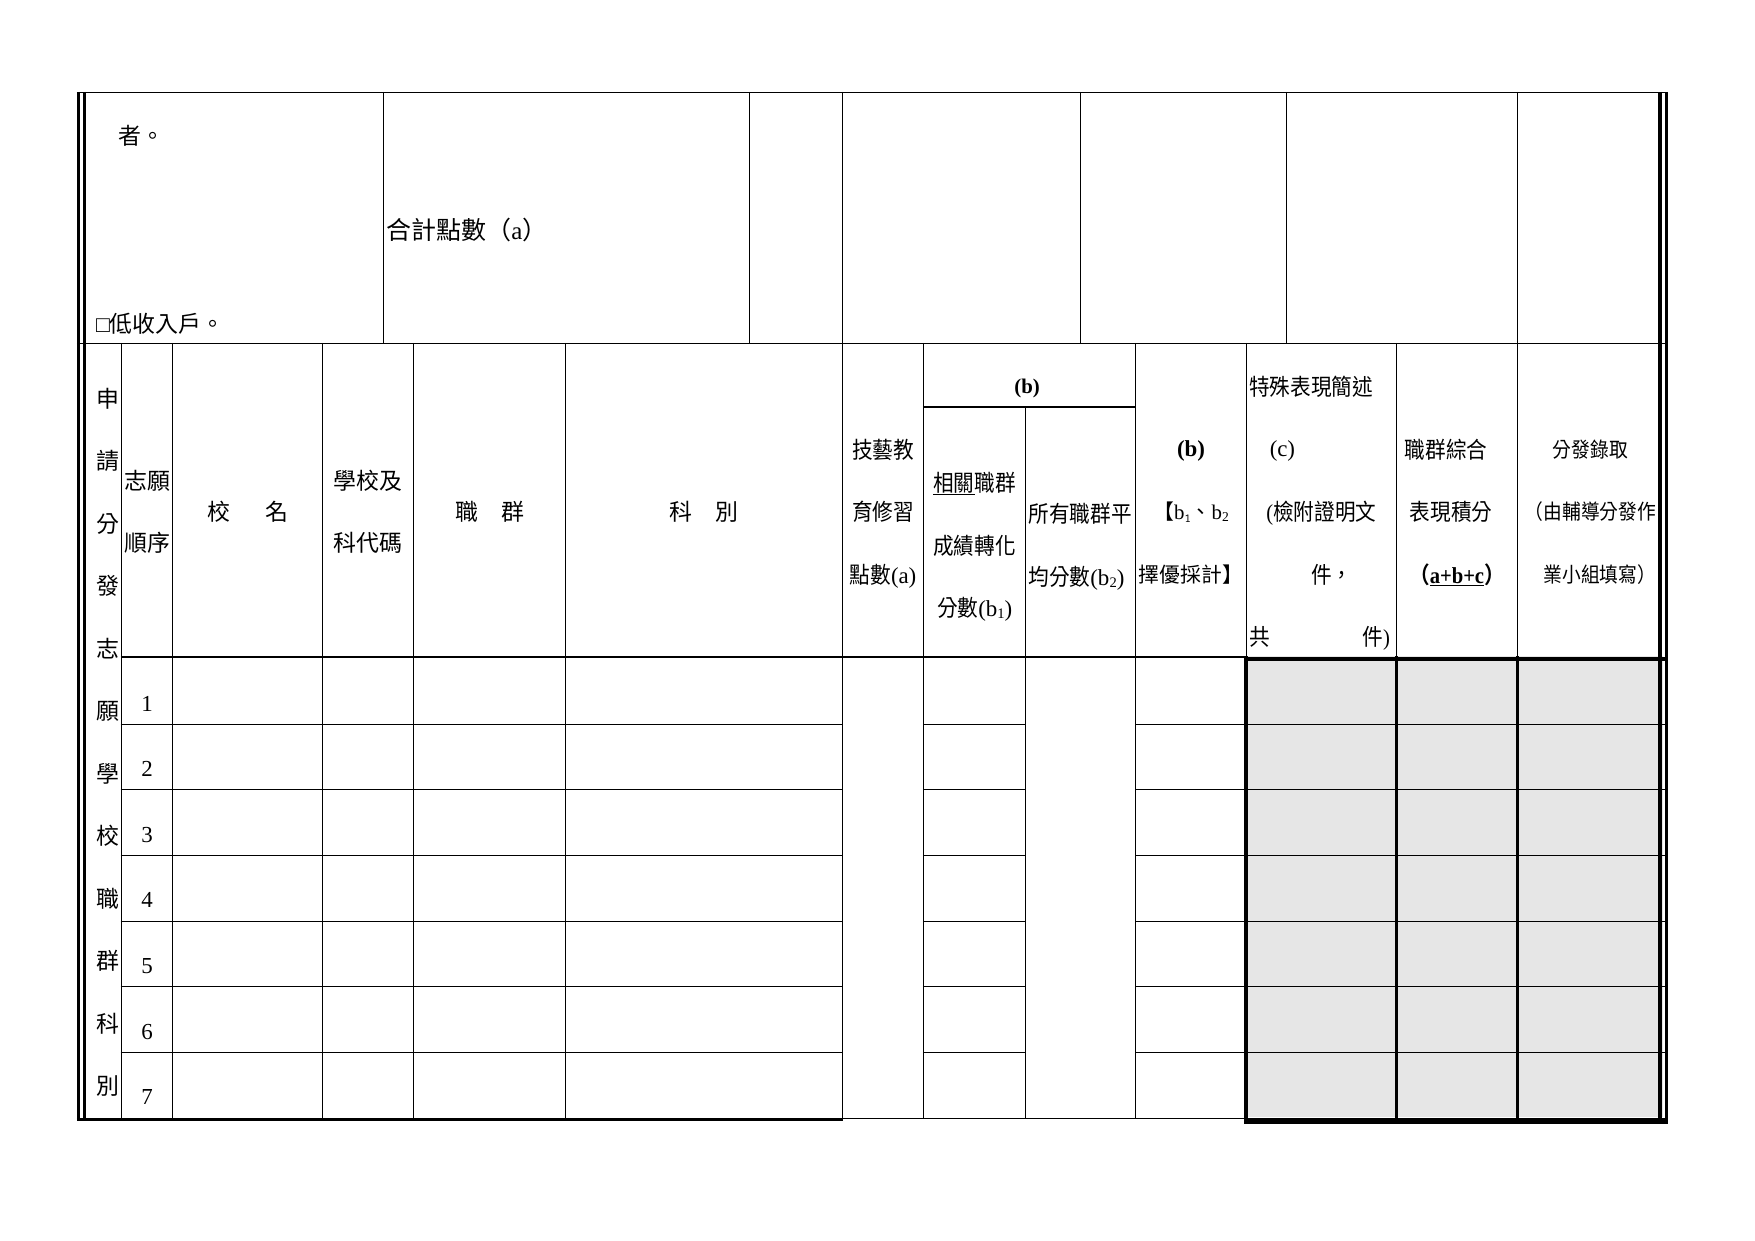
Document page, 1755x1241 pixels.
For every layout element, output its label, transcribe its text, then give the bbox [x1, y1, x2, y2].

table_cell 特殊表現簡述(c) (檢附證明文件， 共 件) [1247, 344, 1396, 656]
table_cell 4 [122, 856, 172, 921]
table_cell [1248, 1053, 1395, 1117]
table_cell [1519, 987, 1658, 1052]
table_cell [1026, 658, 1135, 1117]
table_cell [1136, 658, 1244, 724]
table_cell [1398, 1053, 1516, 1117]
table_cell [1248, 790, 1395, 855]
table_cell [414, 790, 565, 855]
table_cell [173, 987, 322, 1052]
table_cell [1398, 790, 1516, 855]
table_cell 者。 □低收入戶。 [86, 93, 383, 343]
table_cell 7 [122, 1053, 172, 1117]
table_cell [843, 658, 923, 1117]
table_cell [323, 790, 413, 855]
table_cell [323, 987, 413, 1052]
table_cell [1136, 922, 1244, 986]
table_cell [1287, 93, 1517, 343]
table_cell [1136, 1053, 1244, 1117]
table_cell [1398, 661, 1516, 724]
table_cell [1248, 987, 1395, 1052]
table_cell 相關職群成績轉化分數(b1) [924, 408, 1025, 656]
table_cell [323, 658, 413, 724]
table_cell [1519, 856, 1658, 921]
table_cell (b) [924, 344, 1135, 406]
table_cell [566, 922, 842, 986]
table_cell [323, 922, 413, 986]
table_cell [1248, 661, 1395, 724]
table_cell 6 [122, 987, 172, 1052]
table_cell [323, 856, 413, 921]
table_cell [843, 93, 1080, 343]
table_cell [924, 922, 1025, 986]
table_cell [1519, 790, 1658, 855]
table_cell [323, 1053, 413, 1117]
table_cell 5 [122, 922, 172, 986]
table_cell [414, 658, 565, 724]
table_cell [1136, 790, 1244, 855]
table_cell [566, 725, 842, 789]
table_cell [1519, 725, 1658, 789]
table_cell [1081, 93, 1286, 343]
table_cell 科 別 [566, 344, 842, 656]
table_cell (b) 【b1、b2 擇優採計】 [1136, 344, 1246, 656]
table_cell [173, 922, 322, 986]
table_cell [414, 1053, 565, 1117]
table_cell [1518, 93, 1658, 343]
table_cell [1398, 856, 1516, 921]
table_cell [1136, 987, 1244, 1052]
table_cell [924, 658, 1025, 724]
table_cell [1136, 725, 1244, 789]
table_cell [1398, 922, 1516, 986]
table_cell [566, 987, 842, 1052]
table_cell [323, 725, 413, 789]
table_cell [173, 658, 322, 724]
table_cell 技藝教育修習點數(a) [843, 344, 923, 656]
table_cell [750, 93, 842, 343]
table_cell [414, 987, 565, 1052]
table_cell [1248, 922, 1395, 986]
table_cell 職群綜合 表現積分 （a+b+c） [1397, 344, 1517, 656]
table_cell [173, 1053, 322, 1117]
table_cell 校 名 [173, 344, 322, 656]
table_cell [414, 856, 565, 921]
table_cell [1248, 856, 1395, 921]
table_cell [566, 856, 842, 921]
table_cell [1398, 987, 1516, 1052]
table_cell [924, 1053, 1025, 1117]
table_cell 2 [122, 725, 172, 789]
table_cell [1519, 661, 1658, 724]
table_cell 合計點數（a） [384, 93, 749, 343]
table_cell [924, 987, 1025, 1052]
table_cell 志願 順序 [122, 344, 172, 656]
table_cell [566, 658, 842, 724]
table_cell [924, 725, 1025, 789]
table_cell 申請分發志願學校職群科別 [86, 344, 121, 1117]
table_cell 分發錄取 （由輔導分發作業小組填寫） [1518, 344, 1658, 656]
table_cell [1248, 725, 1395, 789]
table_cell [1136, 856, 1244, 921]
table_cell [1519, 1053, 1658, 1117]
table_cell [414, 725, 565, 789]
table_cell [566, 1053, 842, 1117]
table_cell [1398, 725, 1516, 789]
table_cell [1519, 922, 1658, 986]
table_cell 1 [122, 658, 172, 724]
table_cell [173, 856, 322, 921]
table_cell [924, 856, 1025, 921]
table_cell 職 群 [414, 344, 565, 656]
table_cell [173, 725, 322, 789]
table_cell [566, 790, 842, 855]
table_cell [414, 922, 565, 986]
table_cell 3 [122, 790, 172, 855]
table_cell [924, 790, 1025, 855]
table_cell 所有職群平 均分數(b2) [1026, 408, 1135, 656]
table_cell 學校及科代碼 [323, 344, 413, 656]
table_cell [173, 790, 322, 855]
